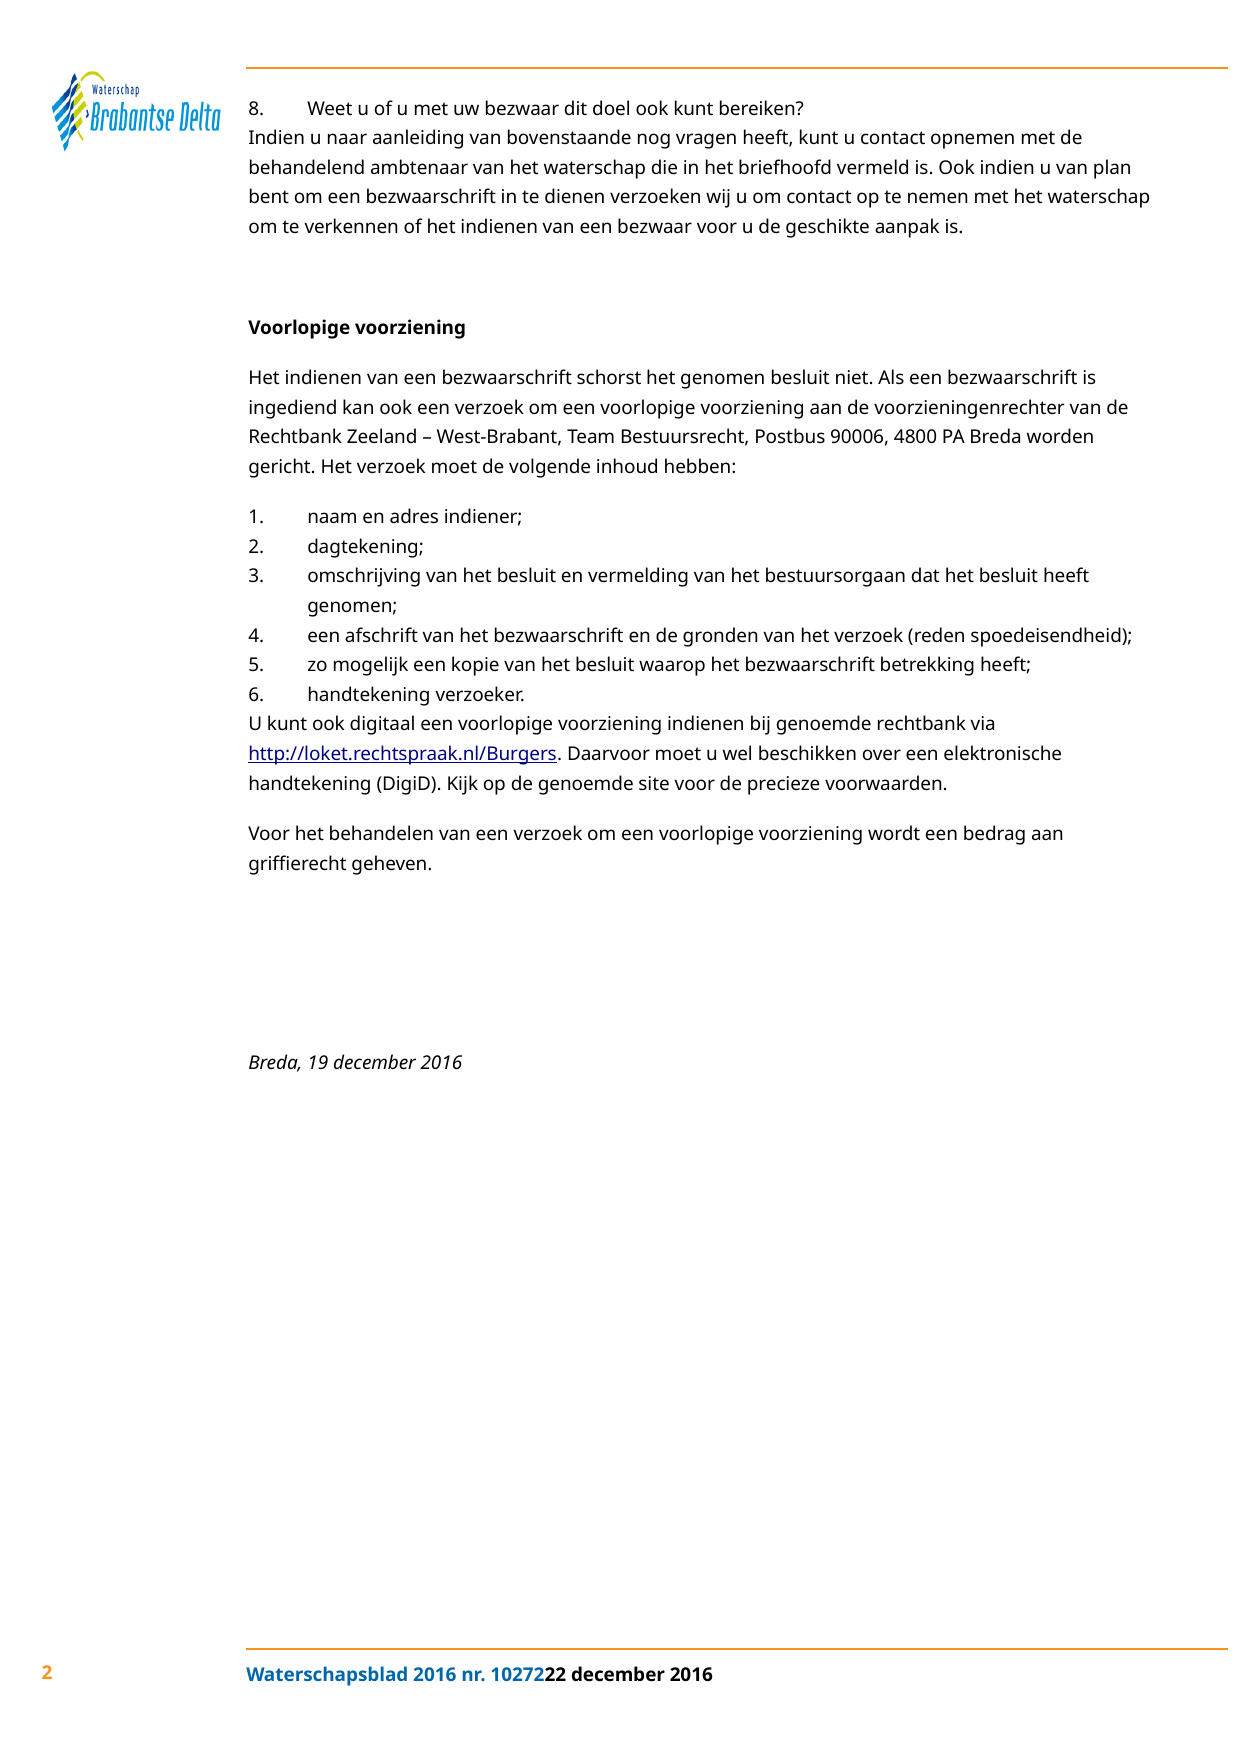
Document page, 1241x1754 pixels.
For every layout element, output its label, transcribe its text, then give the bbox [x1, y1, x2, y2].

text Voorlopige voorziening [248, 314, 1152, 340]
text Indien u naar aanleiding van bovenstaande nog vragen heeft, kunt u contact opnemen met de behandelend ambtenaar van het waterschap die in het briefhoofd vermeld is. Ook indien u van plan bent om een bezwaarschrift in te dienen verzoeken wij u om contact op te nemen met het waterschap om te verkennen of het indienen van een bezwaar voor u de geschikte aanpak is. [248, 124, 1152, 239]
list omschrijving van het besluit en vermelding van het bestuursorgaan dat het besluit heeft genomen; [248, 563, 1152, 618]
list handtekening verzoeker. [248, 681, 1152, 707]
picture [41, 47, 231, 172]
list zo mogelijk een kopie van het besluit waarop het bezwaarschrift betrekking heeft; [248, 651, 1152, 677]
text Voor het behandelen van een verzoek om een voorlopige voorziening wordt een bedrag aan griffierecht geheven. [248, 820, 1152, 876]
list dagtekening; [248, 533, 1152, 559]
text Het indienen van een bezwaarschrift schorst het genomen besluit niet. Als een bezwaarschrift is ingediend kan ook een verzoek om een voorlopige voorziening aan de voorzieningenrechter van de Rechtbank Zeeland – West-Brabant, Team Bestuursrecht, Postbus 90006, 4800 PA Breda worden gericht. Het verzoek moet de volgende inhoud hebben: [248, 364, 1152, 479]
text U kunt ook digitaal een voorlopige voorziening indienen bij genoemde rechtbank via http://loket.rechtspraak.nl/Burgers. Daarvoor moet u wel beschikken over een elektronische handtekening (DigiD). Kijk op de genoemde site voor de precieze voorwaarden. [248, 711, 1152, 796]
list Weet u of u met uw bezwaar dit doel ook kunt bereiken? [248, 95, 1152, 121]
list een afschrift van het bezwaarschrift en de gronden van het verzoek (reden spoedeisendheid); [248, 622, 1152, 648]
list naam en adres indiener; [248, 503, 1152, 529]
text Breda, 19 december 2016 [248, 1049, 1152, 1074]
